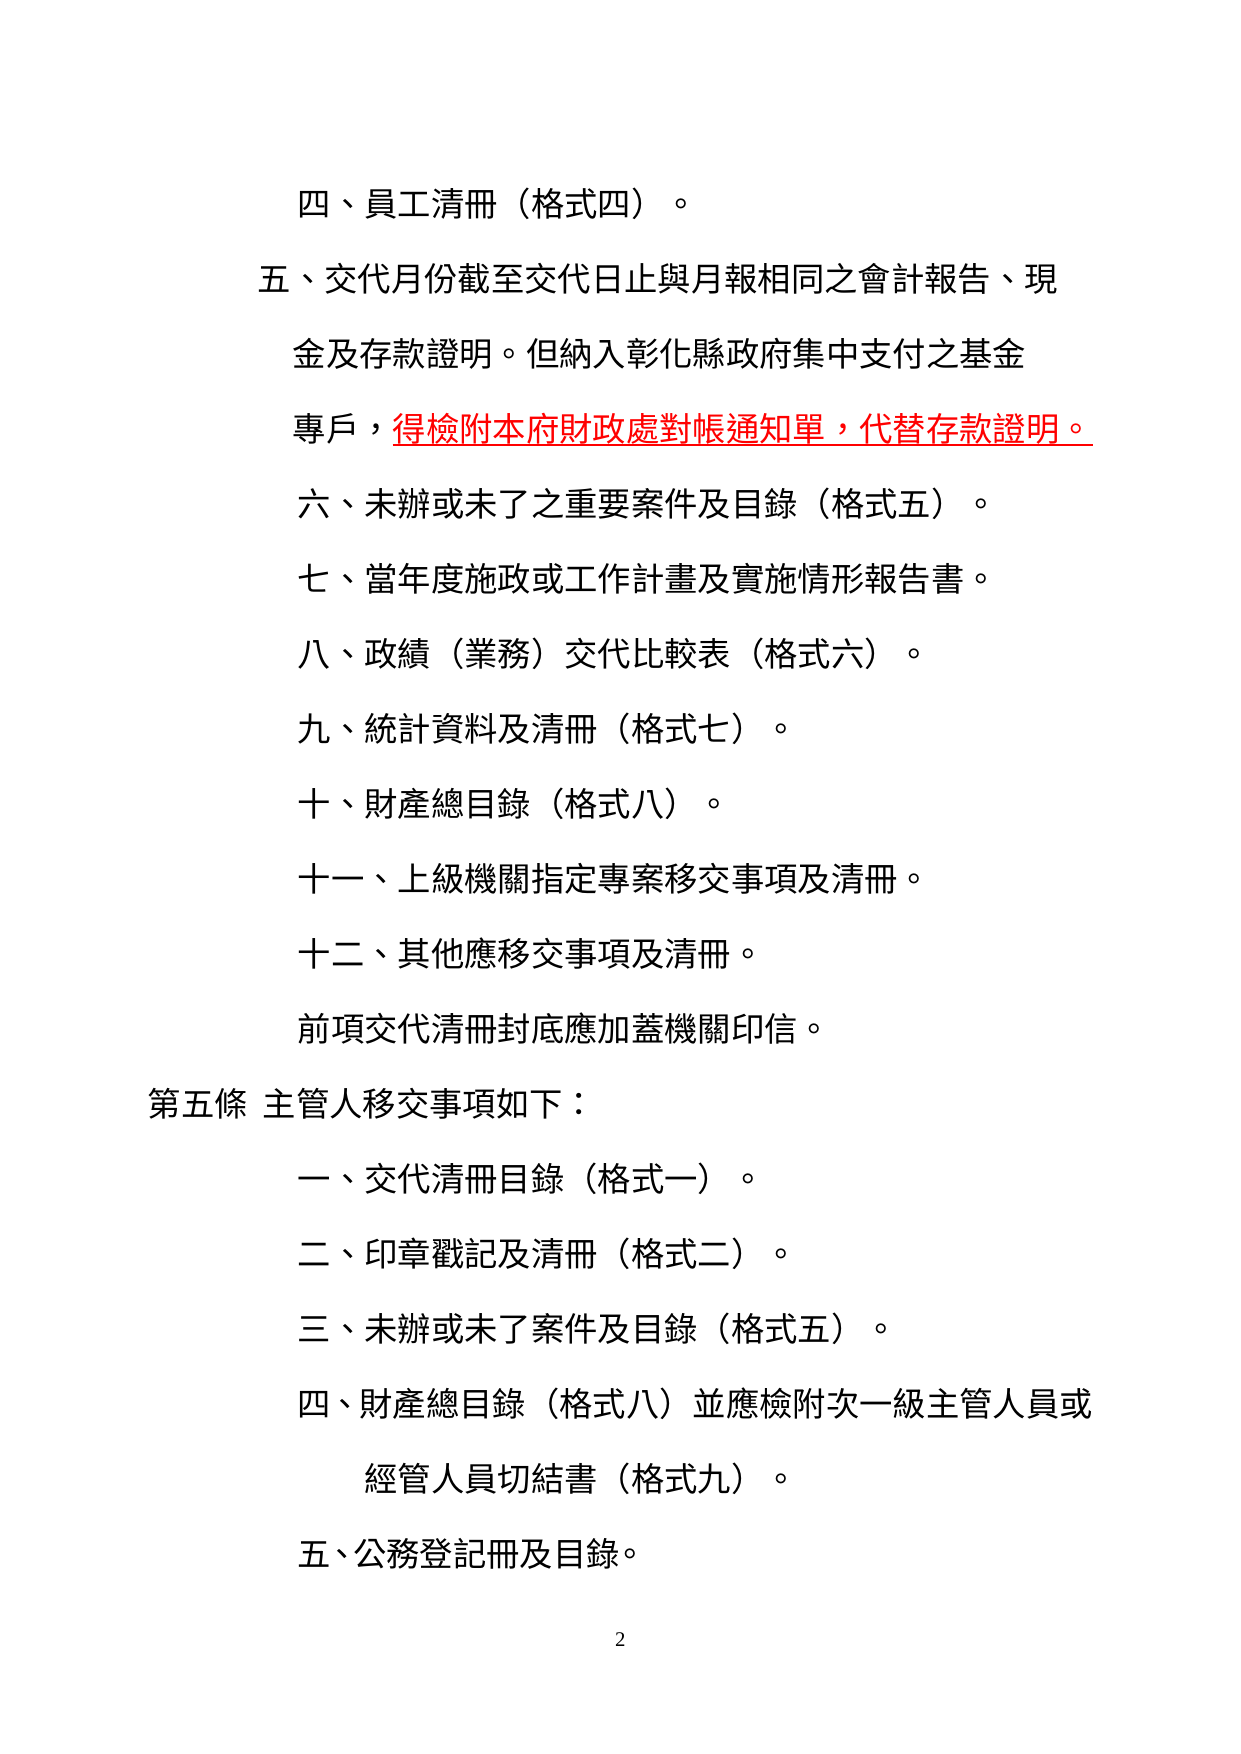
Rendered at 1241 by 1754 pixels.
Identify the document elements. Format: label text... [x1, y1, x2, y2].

text 六、未辦或未了之重要案件及目錄（格式五）。 [248, 464, 1092, 539]
text 一、交代清冊目錄（格式一）。 [248, 1139, 1092, 1214]
text 八、政績（業務）交代比較表（格式六）。 [248, 614, 1092, 689]
text 五、交代月份截至交代日止與月報相同之會計報告、現 [148, 239, 1092, 314]
text 第五條 主管人移交事項如下： [148, 1064, 1092, 1139]
text 三、未辦或未了案件及目錄（格式五）。 [248, 1289, 1092, 1364]
text 專戶，得檢附本府財政處對帳通知單，代替存款證明。 [214, 389, 1092, 464]
text 四、員工清冊（格式四）。 [248, 164, 1092, 239]
text 十、財產總目錄（格式八）。 [248, 764, 1092, 839]
text 十二、其他應移交事項及清冊。 [248, 914, 1092, 989]
text 七、當年度施政或工作計畫及實施情形報告書。 [248, 539, 1092, 614]
text 前項交代清冊封底應加蓋機關印信。 [248, 989, 1092, 1064]
text 二、印章戳記及清冊（格式二）。 [248, 1214, 1092, 1289]
text 五、公務登記冊及目錄。 [248, 1514, 1092, 1589]
text 金及存款證明。但納入彰化縣政府集中支付之基金 [148, 314, 1092, 389]
text 十一、上級機關指定專案移交事項及清冊。 [248, 839, 1092, 914]
text 四、財產總目錄（格式八）並應檢附次一級主管人員或經管人員切結書（格式九）。 [298, 1364, 1092, 1514]
text 九、統計資料及清冊（格式七）。 [248, 689, 1092, 764]
